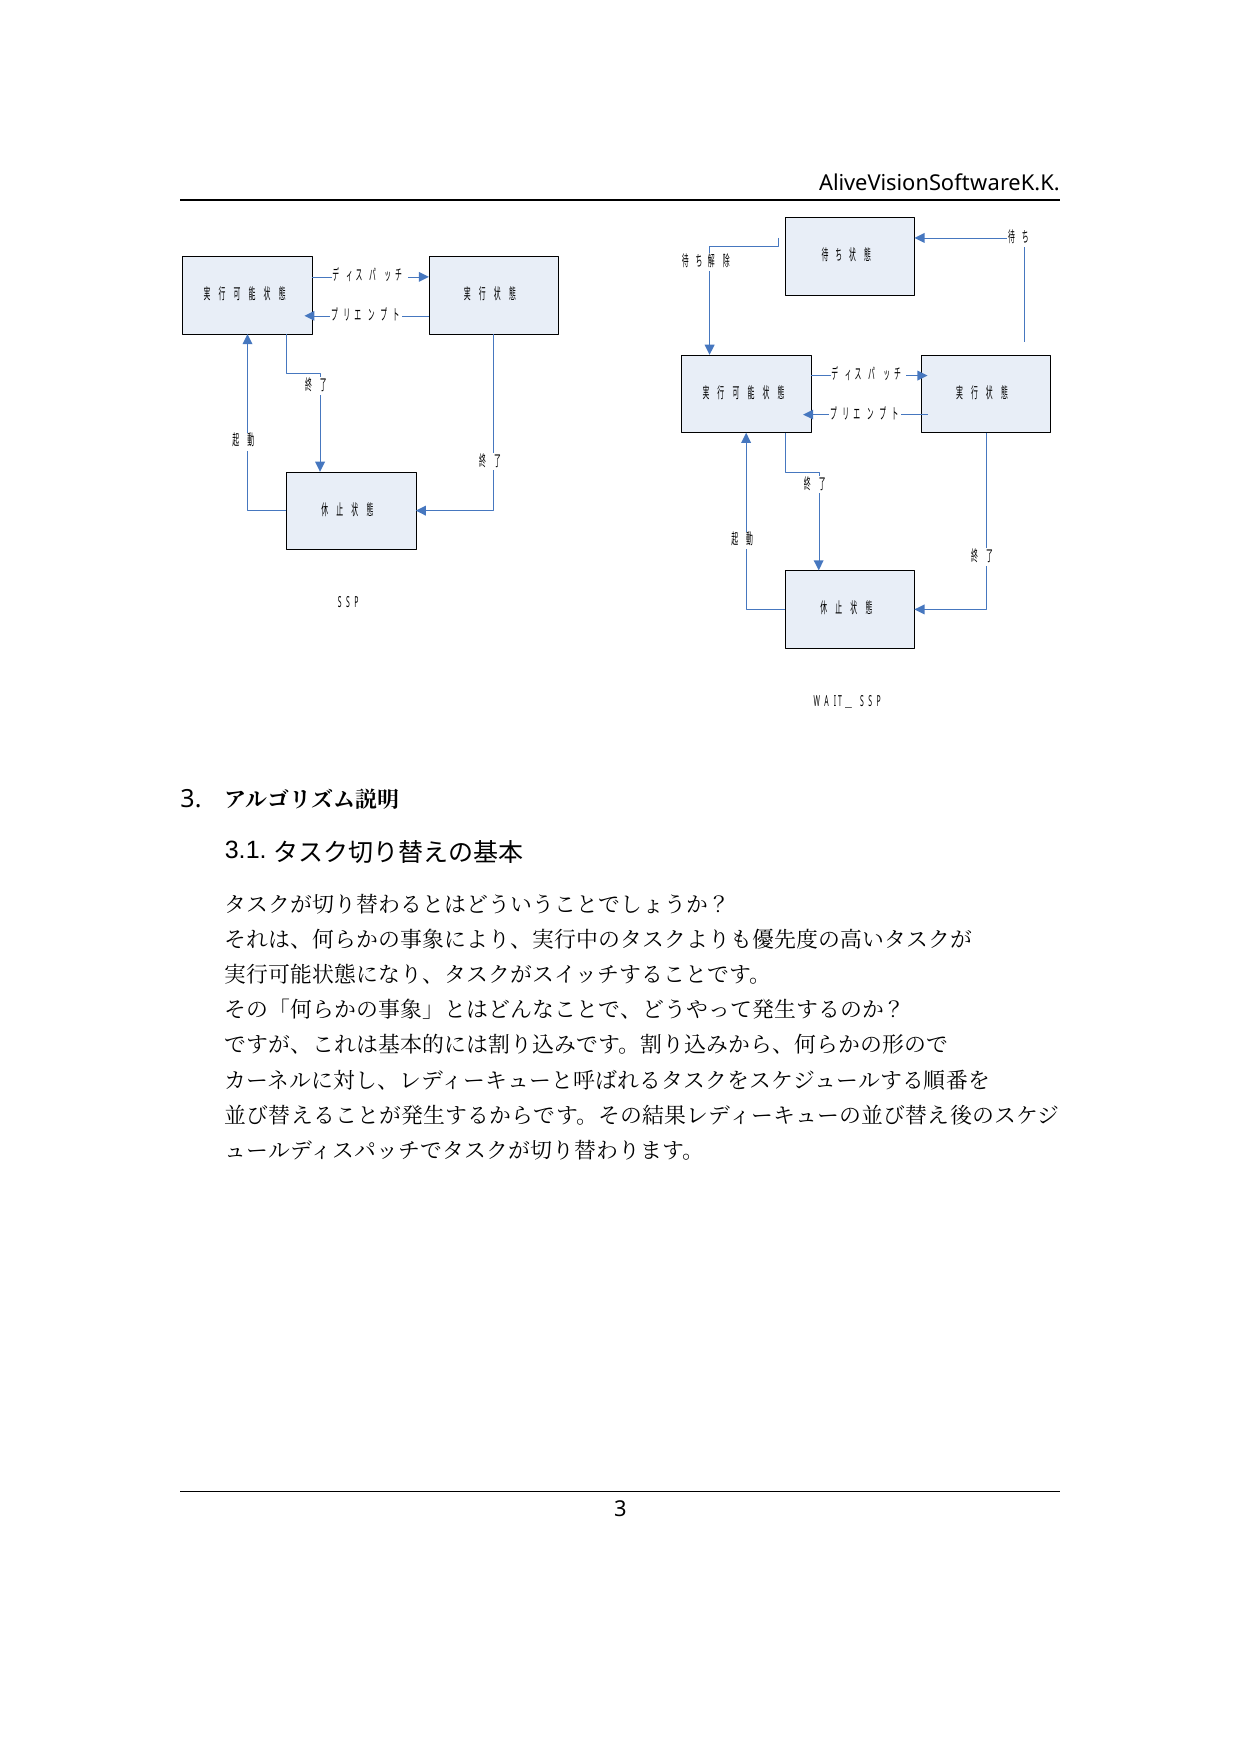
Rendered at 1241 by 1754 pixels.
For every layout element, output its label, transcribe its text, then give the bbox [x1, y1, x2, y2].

list 並び替えることが発生するからです。その結果レディーキューの並び替え後のスケジュールディスパッチでタスクが切り替わります。 [180, 1092, 1060, 1162]
list 実行可能状態になり、タスクがスイッチすることです。 [180, 952, 1060, 987]
list その「何らかの事象」とはどんなことで、どうやって発生するのか？ [180, 987, 1060, 1022]
list タスクが切り替わるとはどういうことでしょうか？ [180, 882, 1060, 917]
subtitle 3.1. タスク切り替えの基本 [180, 811, 1060, 882]
list それは、何らかの事象により、実行中のタスクよりも優先度の高いタスクが [180, 917, 1060, 952]
list アルゴリズム説明 [180, 776, 1060, 811]
list カーネルに対し、レディーキューと呼ばれるタスクをスケジュールする順番を [180, 1057, 1060, 1092]
list ですが、これは基本的には割り込みです。割り込みから、何らかの形ので [180, 1022, 1060, 1057]
